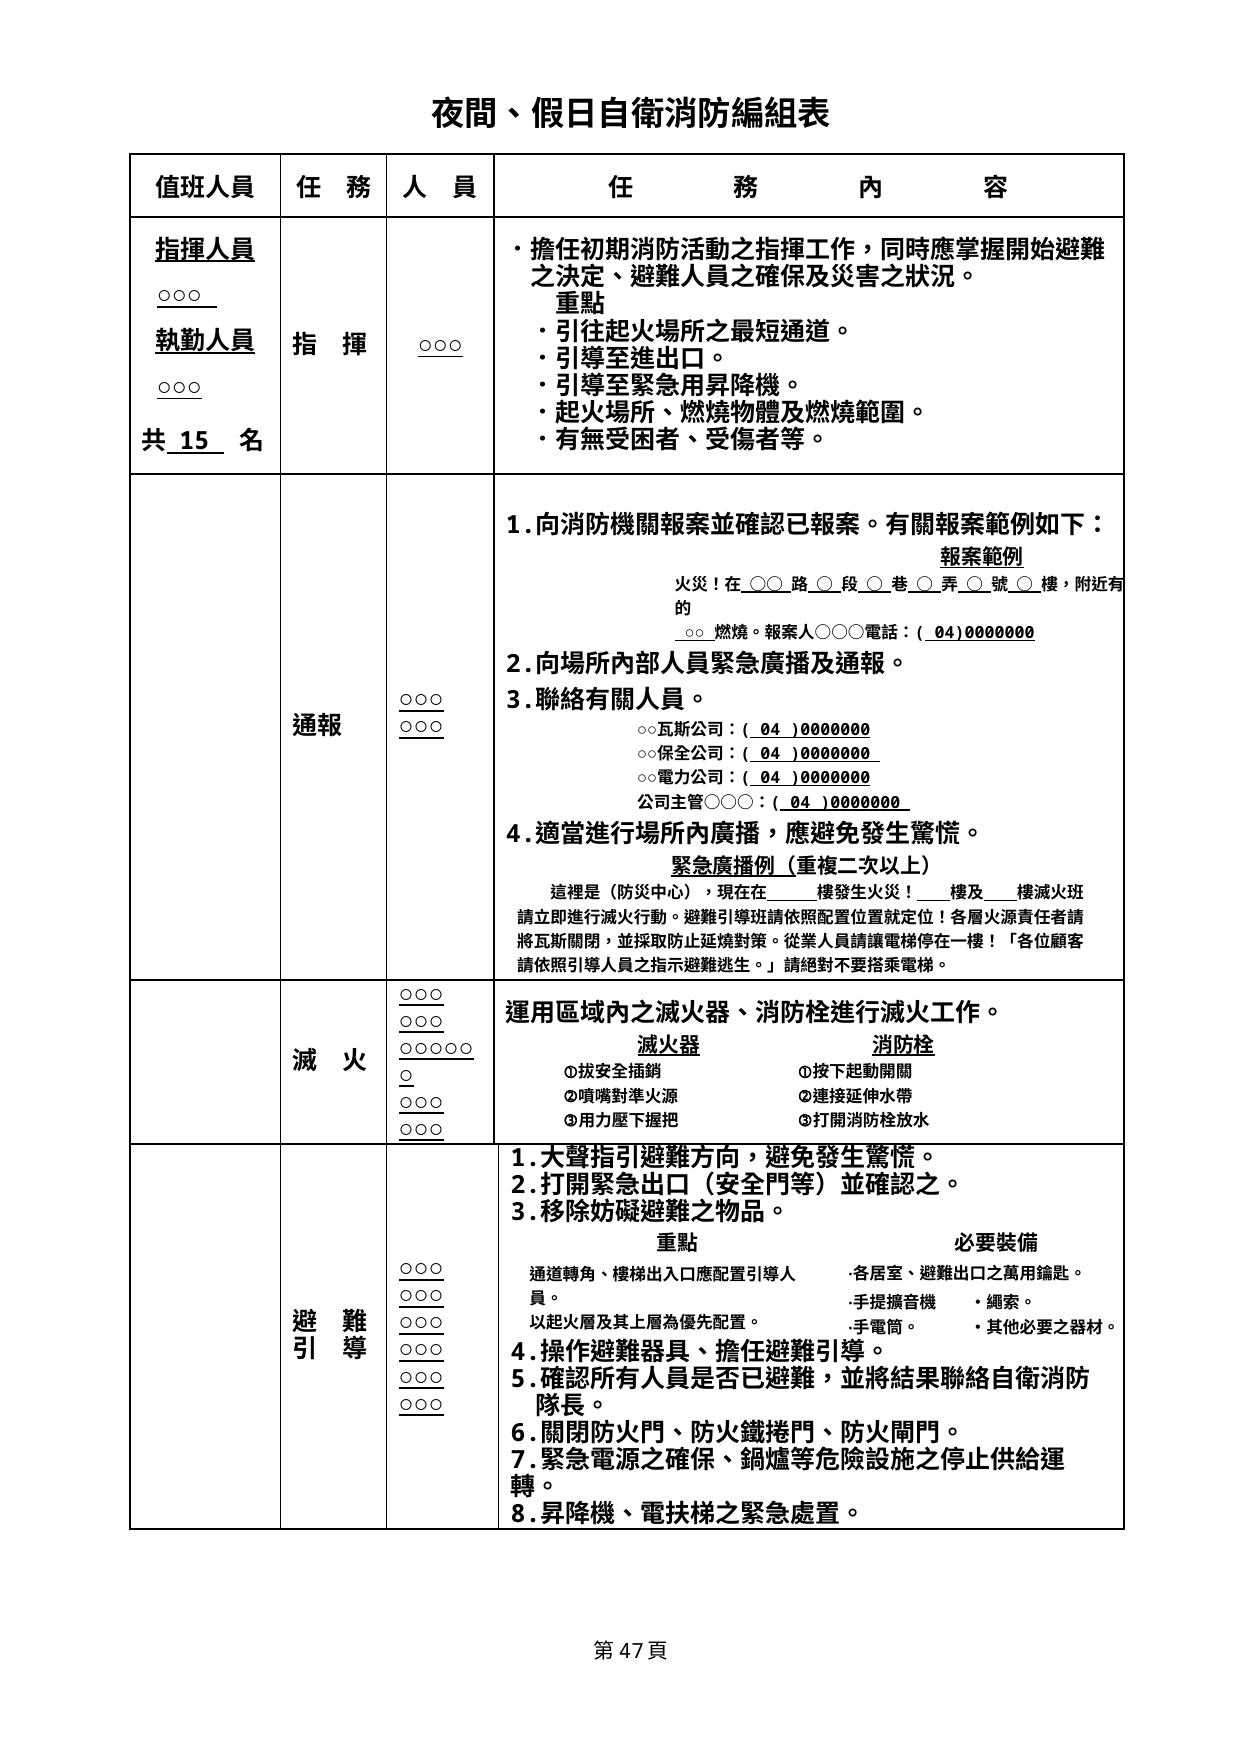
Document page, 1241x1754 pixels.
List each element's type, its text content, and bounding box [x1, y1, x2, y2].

table_cell [131, 475, 280, 979]
table_cell 滅 火 [281, 981, 386, 1143]
table_cell ○○○ [387, 218, 493, 473]
table_cell [131, 981, 280, 1143]
table_cell 通報 [281, 475, 386, 979]
table_header 任 務 [281, 155, 386, 216]
table_cell 按下起動開關 連接延伸水帶 打開消防栓放水 [786, 1059, 1021, 1131]
table_cell ○○○ ○○○ [387, 475, 493, 979]
table_header ○○瓦斯公司：( 04 )0000000 ○○保全公司：( 04 )0000000 ○○電力公司：( 04 )0000000 公司主管○○○：( 04 )0000000 [626, 716, 1057, 813]
table_cell ．擔任初期消防活動之指揮工作，同時應掌握開始避難之決定、避難人員之確保及災害之狀況。 重點 ．引往起火場所之最短通道。 ．引導至進出口。 ．引導至緊急用昇降機。 ．起火場所、燃燒物體及燃燒範圍。 ．有無受困者、受傷者等。 [495, 218, 1123, 473]
table_header 必要裝備 [837, 1226, 1123, 1256]
table_cell ‧各居室、避難出口之萬用鑰匙。 ‧手提擴音機 ‧繩索。 ‧手電筒。 ‧其他必要之器材。 [837, 1256, 1123, 1338]
table_cell 避 難 引 導 [281, 1145, 386, 1528]
table_cell 運用區域內之滅火器、消防栓進行滅火工作。 [495, 981, 1123, 1143]
table_cell ○○○ ○○○ ○○○ ○○○ ○○○ ○○○ [387, 1145, 498, 1528]
table_cell 指揮人員 ○○○ 執勤人員 ○○○ 共 15 名 [131, 218, 280, 473]
table_header 滅火器 [552, 1028, 786, 1058]
table_header 值班人員 [131, 155, 280, 216]
table_cell ○○○ ○○○ ○○○○○○ ○○○ ○○○ [387, 981, 493, 1143]
table_header 人 員 [387, 155, 493, 216]
table_header [626, 541, 663, 643]
table_header 重點 [518, 1226, 837, 1256]
table_header 消防栓 [786, 1028, 1021, 1058]
table_header 任 務 內 容 [495, 155, 1123, 216]
table_cell 指 揮 [281, 218, 386, 473]
table_header 報案範例 火災！在 ○○ 路 ○ 段 ○ 巷 ○ 弄 ○ 號 ○ 樓，附近有 火災發生 在 ○ 樓的 ○○ 燃燒。報案人○○○電話：( 04)0000000 [663, 541, 1057, 643]
text 夜間、假日自衛消防編組表 [118, 89, 1144, 134]
table_cell 1.向消防機關報案並確認已報案。有關報案範例如下： 2.向場所內部人員緊急廣播及通報。 3.聯絡有關人員。 4.適當進行場所內廣播，應避免發生驚慌。 [495, 475, 1123, 979]
table_cell 拔安全插銷 噴嘴對準火源 用力壓下握把 [552, 1059, 786, 1131]
table_cell 1.大聲指引避難方向，避免發生驚慌。 2.打開緊急出口（安全門等）並確認之。 3.移除妨礙避難之物品。 4.操作避難器具、擔任避難引導。 5.確認所有人員是否已避難，並將結果聯絡自衛消防隊長。 6.關閉防火門、防火鐵捲門、防火閘門。 7.緊急電源之確保、鍋爐等危險設施之停止供給運轉。 8.昇降機、電扶梯之緊急處置。 [499, 1145, 1123, 1528]
table_header 緊急廣播例（重複二次以上） 這裡是（防災中心），現在在 樓發生火災！ 樓及 樓滅火班請立即進行滅火行動。避難引導班請依照配置位置就定位！各層火源責任者請將瓦斯關閉，並採取防止延燒對策。從業人員請讓電梯停在一樓！「各位顧客請依照引導人員之指示避難逃生。」請絕對不要搭乘電梯。 [506, 849, 1107, 976]
table_cell 通道轉角、樓梯出入口應配置引導人員。 以起火層及其上層為優先配置。 [518, 1256, 837, 1338]
table_cell [131, 1145, 280, 1528]
